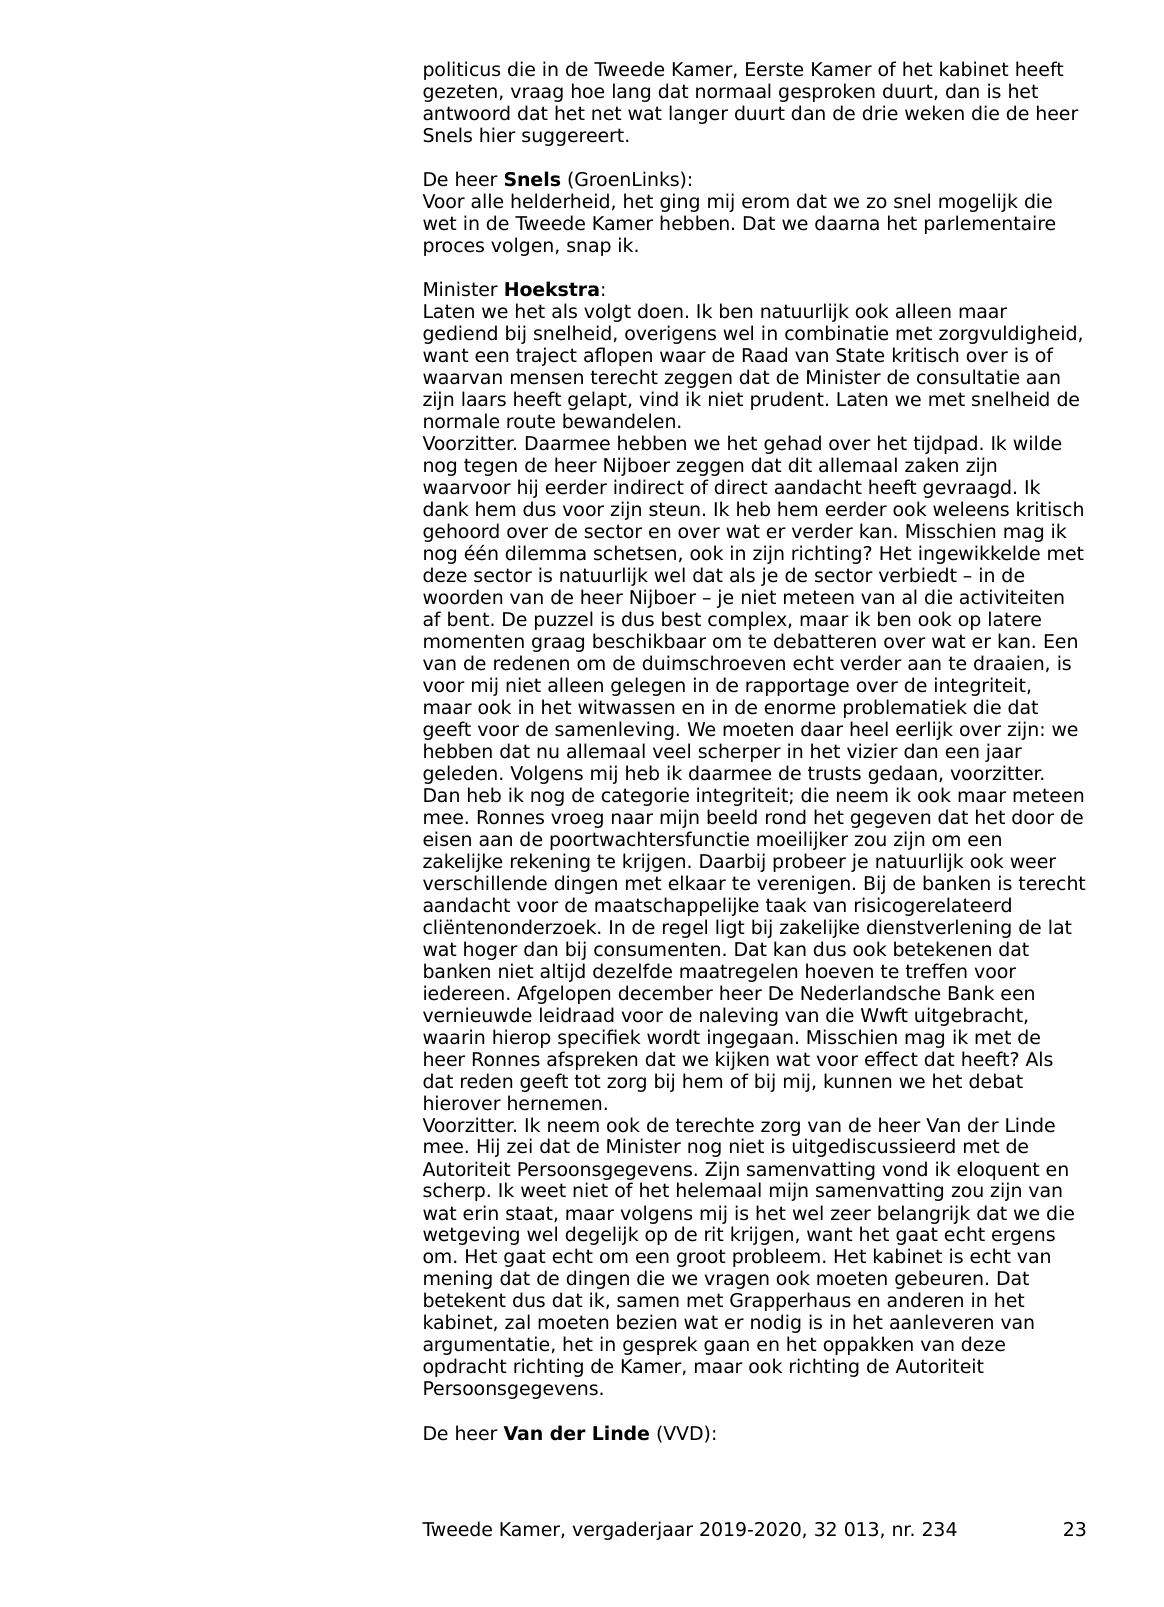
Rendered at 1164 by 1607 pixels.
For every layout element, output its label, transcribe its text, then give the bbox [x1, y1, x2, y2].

text De heer Snels (GroenLinks): [422, 169, 1087, 191]
text Laten we het als volgt doen. Ik ben natuurlijk ook alleen maar gediend bij snelheid, overigens wel in combinatie met zorgvuldigheid, want een traject aflopen waar de Raad van State kritisch over is of waarvan mensen terecht zeggen dat de Minister de consultatie aan zijn laars heeft gelapt, vind ik niet prudent. Laten we met snelheid de normale route bewandelen. [422, 301, 1087, 433]
text De heer Van der Linde (VVD): [422, 1422, 1087, 1444]
text Voor alle helderheid, het ging mij erom dat we zo snel mogelijk die wet in de Tweede Kamer hebben. Dat we daarna het parlementaire proces volgen, snap ik. [422, 191, 1087, 257]
text Voorzitter. Ik neem ook de terechte zorg van de heer Van der Linde mee. Hij zei dat de Minister nog niet is uitgediscussieerd met de Autoriteit Persoonsgegevens. Zijn samenvatting vond ik eloquent en scherp. Ik weet niet of het helemaal mijn samenvatting zou zijn van wat erin staat, maar volgens mij is het wel zeer belangrijk dat we die wetgeving wel degelijk op de rit krijgen, want het gaat echt ergens om. Het gaat echt om een groot probleem. Het kabinet is echt van mening dat de dingen die we vragen ook moeten gebeuren. Dat betekent dus dat ik, samen met Grapperhaus en anderen in het kabinet, zal moeten bezien wat er nodig is in het aanleveren van argumentatie, het in gesprek gaan en het oppakken van deze opdracht richting de Kamer, maar ook richting de Autoriteit Persoonsgegevens. [422, 1114, 1087, 1400]
text Minister Hoekstra: [422, 279, 1087, 301]
text Dan heb ik nog de categorie integriteit; die neem ik ook maar meteen mee. Ronnes vroeg naar mijn beeld rond het gegeven dat het door de eisen aan de poortwachtersfunctie moeilijker zou zijn om een zakelijke rekening te krijgen. Daarbij probeer je natuurlijk ook weer verschillende dingen met elkaar te verenigen. Bij de banken is terecht aandacht voor de maatschappelijke taak van risicogerelateerd cliëntenonderzoek. In de regel ligt bij zakelijke dienstverlening de lat wat hoger dan bij consumenten. Dat kan dus ook betekenen dat banken niet altijd dezelfde maatregelen hoeven te treffen voor iedereen. Afgelopen december heer De Nederlandsche Bank een vernieuwde leidraad voor de naleving van die Wwft uitgebracht, waarin hierop specifiek wordt ingegaan. Misschien mag ik met de heer Ronnes afspreken dat we kijken wat voor effect dat heeft? Als dat reden geeft tot zorg bij hem of bij mij, kunnen we het debat hierover hernemen. [422, 785, 1087, 1114]
text Voorzitter. Daarmee hebben we het gehad over het tijdpad. Ik wilde nog tegen de heer Nijboer zeggen dat dit allemaal zaken zijn waarvoor hij eerder indirect of direct aandacht heeft gevraagd. Ik dank hem dus voor zijn steun. Ik heb hem eerder ook weleens kritisch gehoord over de sector en over wat er verder kan. Misschien mag ik nog één dilemma schetsen, ook in zijn richting? Het ingewikkelde met deze sector is natuurlijk wel dat als je de sector verbiedt – in de woorden van de heer Nijboer – je niet meteen van al die activiteiten af bent. De puzzel is dus best complex, maar ik ben ook op latere momenten graag beschikbaar om te debatteren over wat er kan. Een van de redenen om de duimschroeven echt verder aan te draaien, is voor mij niet alleen gelegen in de rapportage over de integriteit, maar ook in het witwassen en in de enorme problematiek die dat geeft voor de samenleving. We moeten daar heel eerlijk over zijn: we hebben dat nu allemaal veel scherper in het vizier dan een jaar geleden. Volgens mij heb ik daarmee de trusts gedaan, voorzitter. [422, 433, 1087, 785]
text politicus die in de Tweede Kamer, Eerste Kamer of het kabinet heeft gezeten, vraag hoe lang dat normaal gesproken duurt, dan is het antwoord dat het net wat langer duurt dan de drie weken die de heer Snels hier suggereert. [422, 59, 1087, 147]
